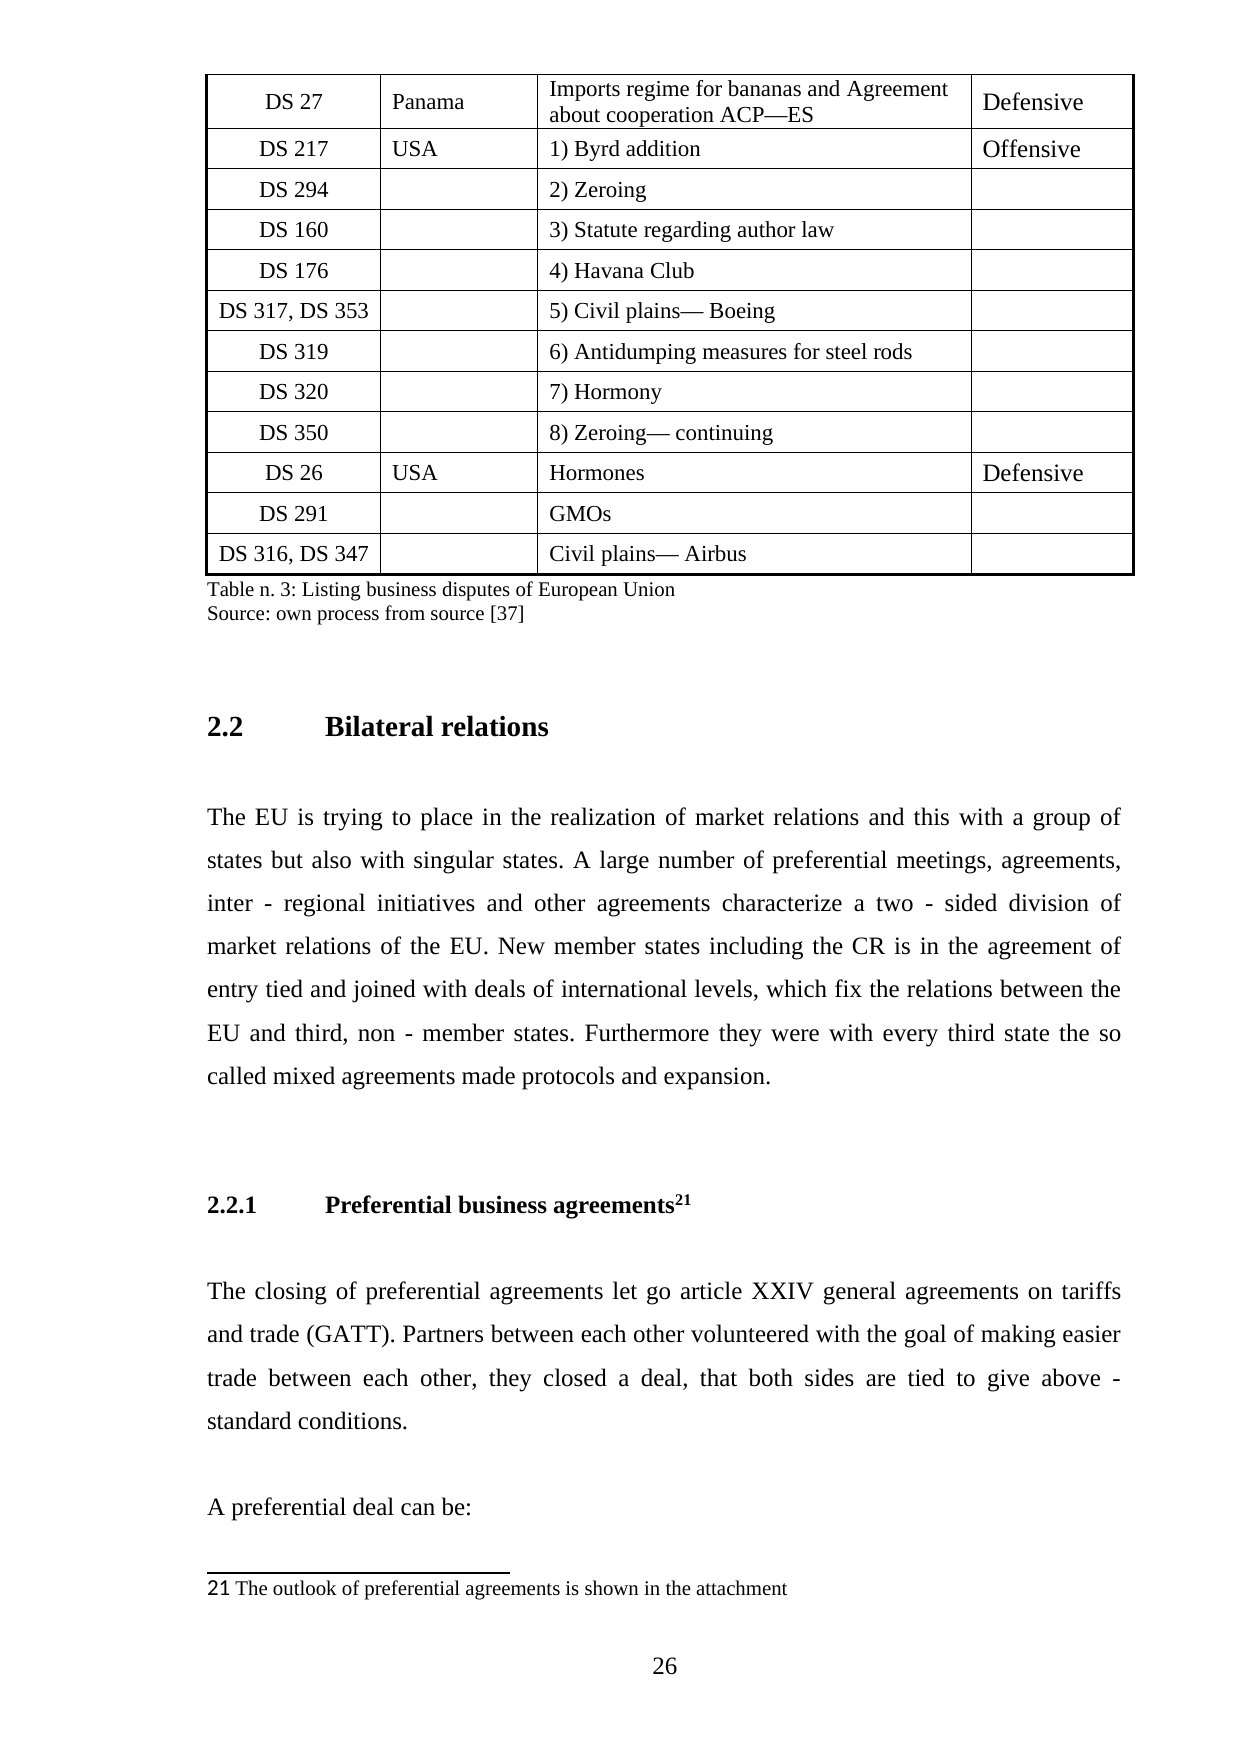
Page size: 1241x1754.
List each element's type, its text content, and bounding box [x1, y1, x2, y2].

table_cell [972, 291, 1132, 330]
table_cell [972, 250, 1132, 290]
table_cell [972, 331, 1132, 371]
table_cell DS 350 [208, 412, 380, 452]
table_cell DS 291 [208, 493, 380, 533]
text The outlook of preferential agreements is shown in the attachment [207, 1573, 1122, 1601]
table_cell [513, 75, 537, 128]
table_cell [513, 534, 537, 573]
table_cell [513, 372, 537, 411]
table_cell Offensive [972, 129, 1132, 168]
table_cell GMOs [538, 493, 971, 533]
table_cell Hormones [538, 453, 971, 492]
table_cell Defensive [972, 75, 1132, 128]
table_cell [513, 129, 537, 168]
table_cell DS 217 [208, 129, 380, 168]
table_cell [381, 534, 513, 573]
table_cell [513, 412, 537, 452]
text 2.2 Bilateral relations [207, 709, 1122, 742]
table_cell DS 319 [208, 331, 380, 371]
table_cell [972, 210, 1132, 249]
table_cell Defensive [972, 453, 1132, 492]
table_cell DS 320 [208, 372, 380, 411]
table_cell USA [381, 453, 513, 492]
text Source: own process from source [37] [207, 601, 1122, 624]
text The closing of preferential agreements let go article XXIV general agreements on tariffs and trade (GATT). Partners between each other volunteered with the goal of making easier trade between each other, they closed a deal, that both sides are tied to give above - standard conditions. [207, 1276, 1122, 1434]
table_cell 5) Civil plains— Boeing [538, 291, 971, 330]
table_cell DS 317, DS 353 [208, 291, 380, 330]
table_cell [513, 291, 537, 330]
table_cell 4) Havana Club [538, 250, 971, 290]
table_cell 6) Antidumping measures for steel rods [538, 331, 971, 371]
table_cell DS 316, DS 347 [208, 534, 380, 573]
table_cell 7) Hormony [538, 372, 971, 411]
table_cell [381, 493, 513, 533]
table_cell [381, 210, 513, 249]
table_cell [381, 412, 513, 452]
table_cell DS 160 [208, 210, 380, 249]
table_cell DS 294 [208, 169, 380, 209]
text A preferential deal can be: [207, 1492, 1122, 1521]
table_cell [972, 169, 1132, 209]
table_cell [381, 250, 513, 290]
table_cell Civil plains— Airbus [538, 534, 971, 573]
table_cell DS 26 [208, 453, 380, 492]
text Table n. 3: Listing business disputes of European Union [207, 576, 1122, 601]
table_cell [513, 331, 537, 371]
text 2.2.1 Preferential business agreements [207, 1190, 1122, 1219]
table_cell 3) Statute regarding author law [538, 210, 971, 249]
table_cell 8) Zeroing— continuing [538, 412, 971, 452]
table_cell [972, 493, 1132, 533]
table_cell [513, 453, 537, 492]
table_cell [381, 291, 513, 330]
table_cell 2) Zeroing [538, 169, 971, 209]
table_cell [513, 250, 537, 290]
table_cell USA [381, 129, 513, 168]
table_cell Imports regime for bananas and Agreement about cooperation ACP—ES [538, 75, 971, 128]
table_cell [513, 169, 537, 209]
table_cell [972, 372, 1132, 411]
table_cell 1) Byrd addition [538, 129, 971, 168]
text The EU is trying to place in the realization of market relations and this with a group of states but also with singular states. A large number of preferential meetings, agreements, inter - regional initiatives and other agreements characterize a two - sided division of market relations of the EU. New member states including the CR is in the agreement of entry tied and joined with deals of international levels, which fix the relations between the EU and third, non - member states. Furthermore they were with every third state the so called mixed agreements made protocols and expansion. [207, 802, 1122, 1089]
table_cell DS 27 [208, 75, 380, 128]
table_cell DS 176 [208, 250, 380, 290]
table_cell [972, 412, 1132, 452]
table_cell [381, 169, 513, 209]
table_cell [381, 372, 513, 411]
table_cell [513, 493, 537, 533]
table_cell [381, 331, 513, 371]
table_cell [972, 534, 1132, 573]
table_cell [513, 210, 537, 249]
table_cell Panama [381, 75, 513, 128]
